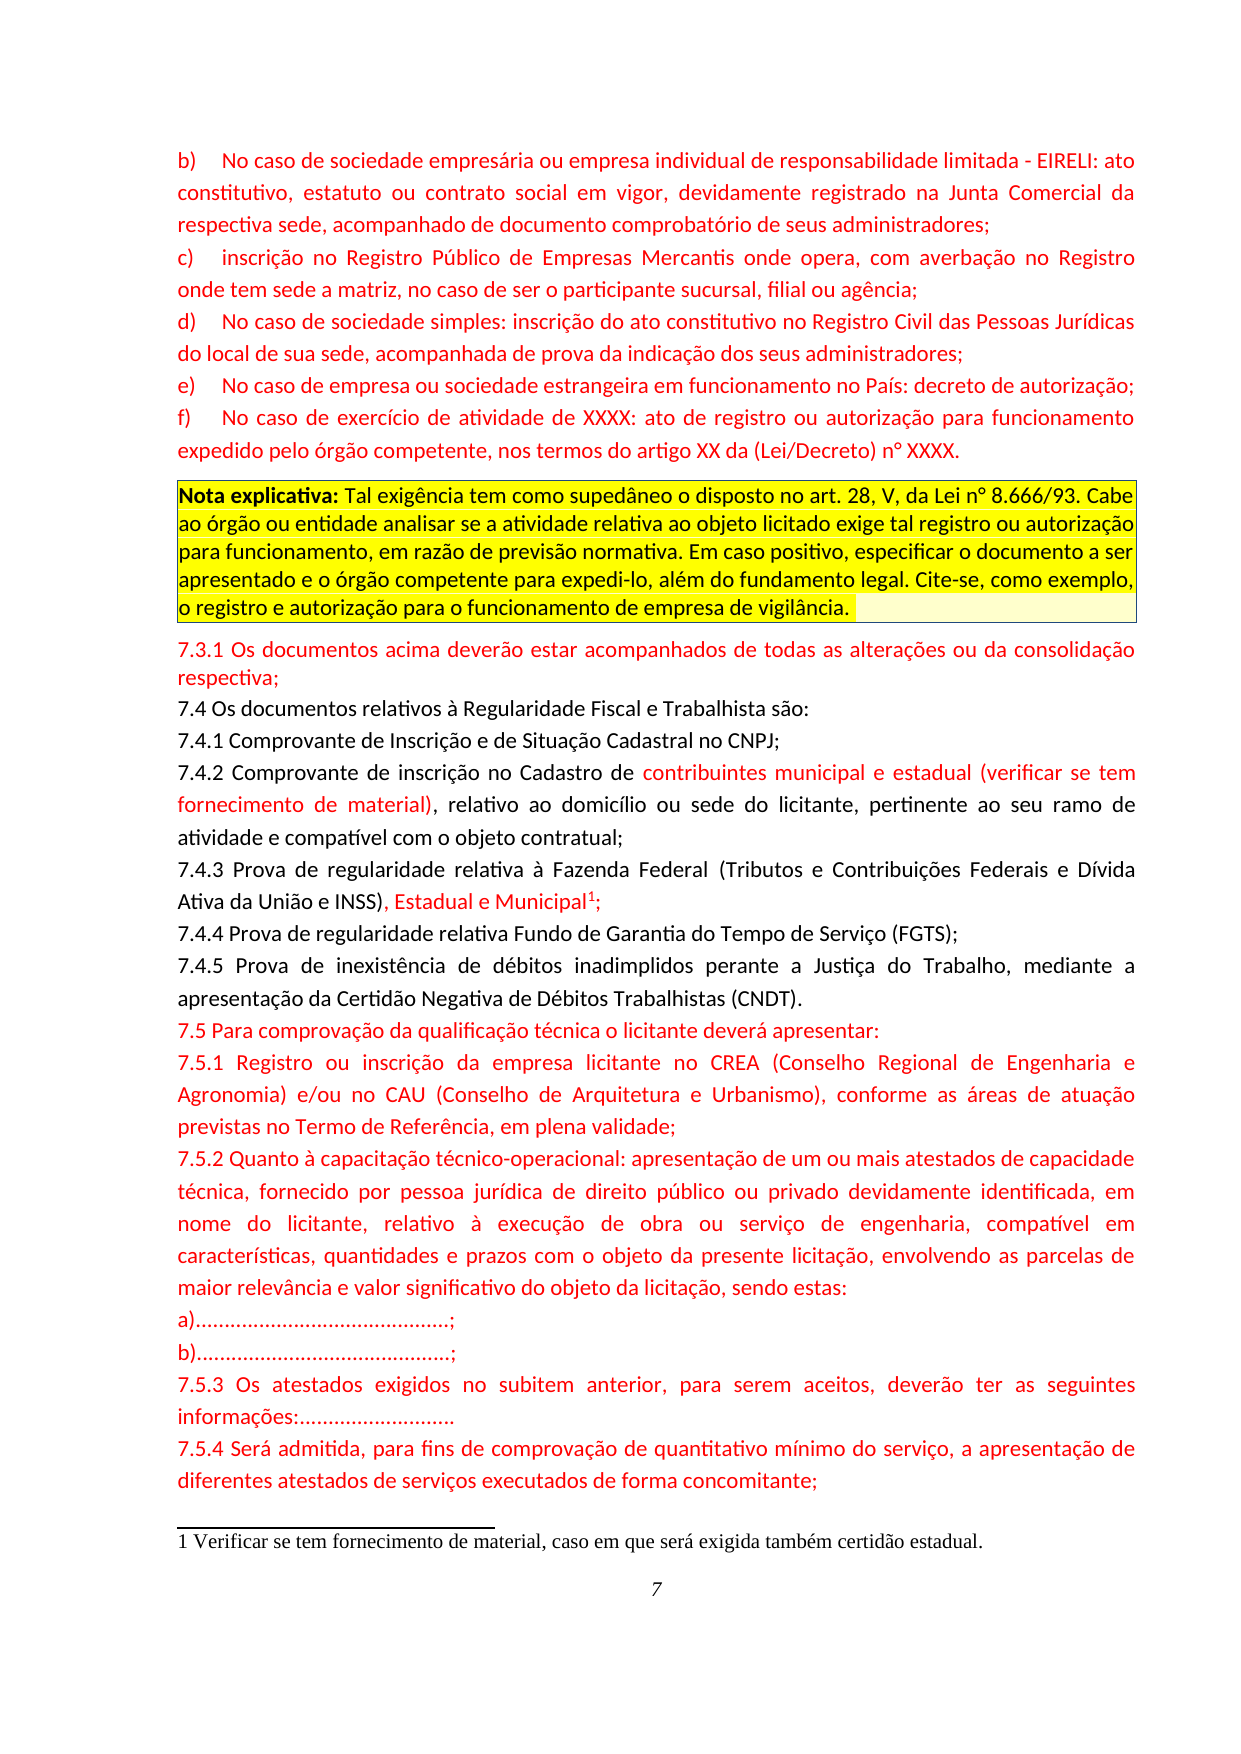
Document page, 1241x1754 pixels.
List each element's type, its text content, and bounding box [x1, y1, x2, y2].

list inscrição no Registro Público de Empresas Mercantis onde opera, com averbação no Registro onde tem sede a matriz, no caso de ser o participante sucursal, filial ou agência; [177, 243, 1137, 303]
list 7.5.3 Os atestados exigidos no subitem anterior, para serem aceitos, deverão ter as seguintes informações:........................... [177, 1370, 1137, 1430]
list 7.5.1 Registro ou inscrição da empresa licitante no CREA (Conselho Regional de Engenharia e Agronomia) e/ou no CAU (Conselho de Arquitetura e Urbanismo), conforme as áreas de atuação previstas no Termo de Referência, em plena validade; [177, 1048, 1137, 1140]
list 7.5 Para comprovação da qualificação técnica o licitante deverá apresentar: [177, 1016, 1137, 1044]
list No caso de exercício de atividade de XXXX: ato de registro ou autorização para funcionamento expedido pelo órgão competente, nos termos do artigo XX da (Lei/Decreto) n° XXXX. [177, 403, 1137, 464]
list 7.4.2 Comprovante de inscrição no Cadastro de contribuintes municipal e estadual (verificar se tem fornecimento de material), relativo ao domicílio ou sede do licitante, pertinente ao seu ramo de atividade e compatível com o objeto contratual; [177, 758, 1137, 851]
list No caso de empresa ou sociedade estrangeira em funcionamento no País: decreto de autorização; [177, 371, 1137, 399]
list Verificar se tem fornecimento de material, caso em que será exigida também certidão estadual. [177, 1528, 1137, 1553]
list 7.5.4 Será admitida, para fins de comprovação de quantitativo mínimo do serviço, a apresentação de diferentes atestados de serviços executados de forma concomitante; [177, 1434, 1137, 1494]
list 7.4.3 Prova de regularidade relativa à Fazenda Federal (Tributos e Contribuições Federais e Dívida Ativa da União e INSS), Estadual e Municipal; [177, 855, 1137, 915]
text 7.3.1 Os documentos acima deverão estar acompanhados de todas as alterações ou da consolidação respectiva; [177, 635, 1137, 691]
list No caso de sociedade simples: inscrição do ato constitutivo no Registro Civil das Pessoas Jurídicas do local de sua sede, acompanhada de prova da indicação dos seus administradores; [177, 307, 1137, 367]
list 7.4.1 Comprovante de Inscrição e de Situação Cadastral no CNPJ; [177, 726, 1137, 754]
list 7.5.2 Quanto à capacitação técnico-operacional: apresentação de um ou mais atestados de capacidade técnica, fornecido por pessoa jurídica de direito público ou privado devidamente identificada, em nome do licitante, relativo à execução de obra ou serviço de engenharia, compatível em características, quantidades e prazos com o objeto da presente licitação, envolvendo as parcelas de maior relevância e valor significativo do objeto da licitação, sendo estas: [177, 1144, 1137, 1301]
text 7.4.5 Prova de inexistência de débitos inadimplidos perante a Justiça do Trabalho, mediante a apresentação da Certidão Negativa de Débitos Trabalhistas (CNDT). [177, 951, 1137, 1012]
text a)............................................; [177, 1306, 1137, 1333]
list No caso de sociedade empresária ou empresa individual de responsabilidade limitada - EIRELI: ato constitutivo, estatuto ou contrato social em vigor, devidamente registrado na Junta Comercial da respectiva sede, acompanhado de documento comprobatório de seus administradores; [177, 146, 1137, 238]
list 7.4.4 Prova de regularidade relativa Fundo de Garantia do Tempo de Serviço (FGTS); [177, 919, 1137, 947]
text b)............................................; [177, 1338, 1137, 1366]
list 7.4 Os documentos relativos à Regularidade Fiscal e Trabalhista são: [177, 694, 1137, 722]
text Nota explicativa: Tal exigência tem como supedâneo o disposto no art. 28, V, da Lei n° 8.666/93. Cabe ao órgão ou entidade analisar se a atividade relativa ao objeto licitado exige tal registro ou autorização para funcionamento, em razão de previsão normativa. Em caso positivo, especificar o documento a ser apresentado e o órgão competente para expedi-lo, além do fundamento legal. Cite-se, como exemplo, o registro e autorização para o funcionamento de empresa de vigilância. [178, 481, 1136, 622]
